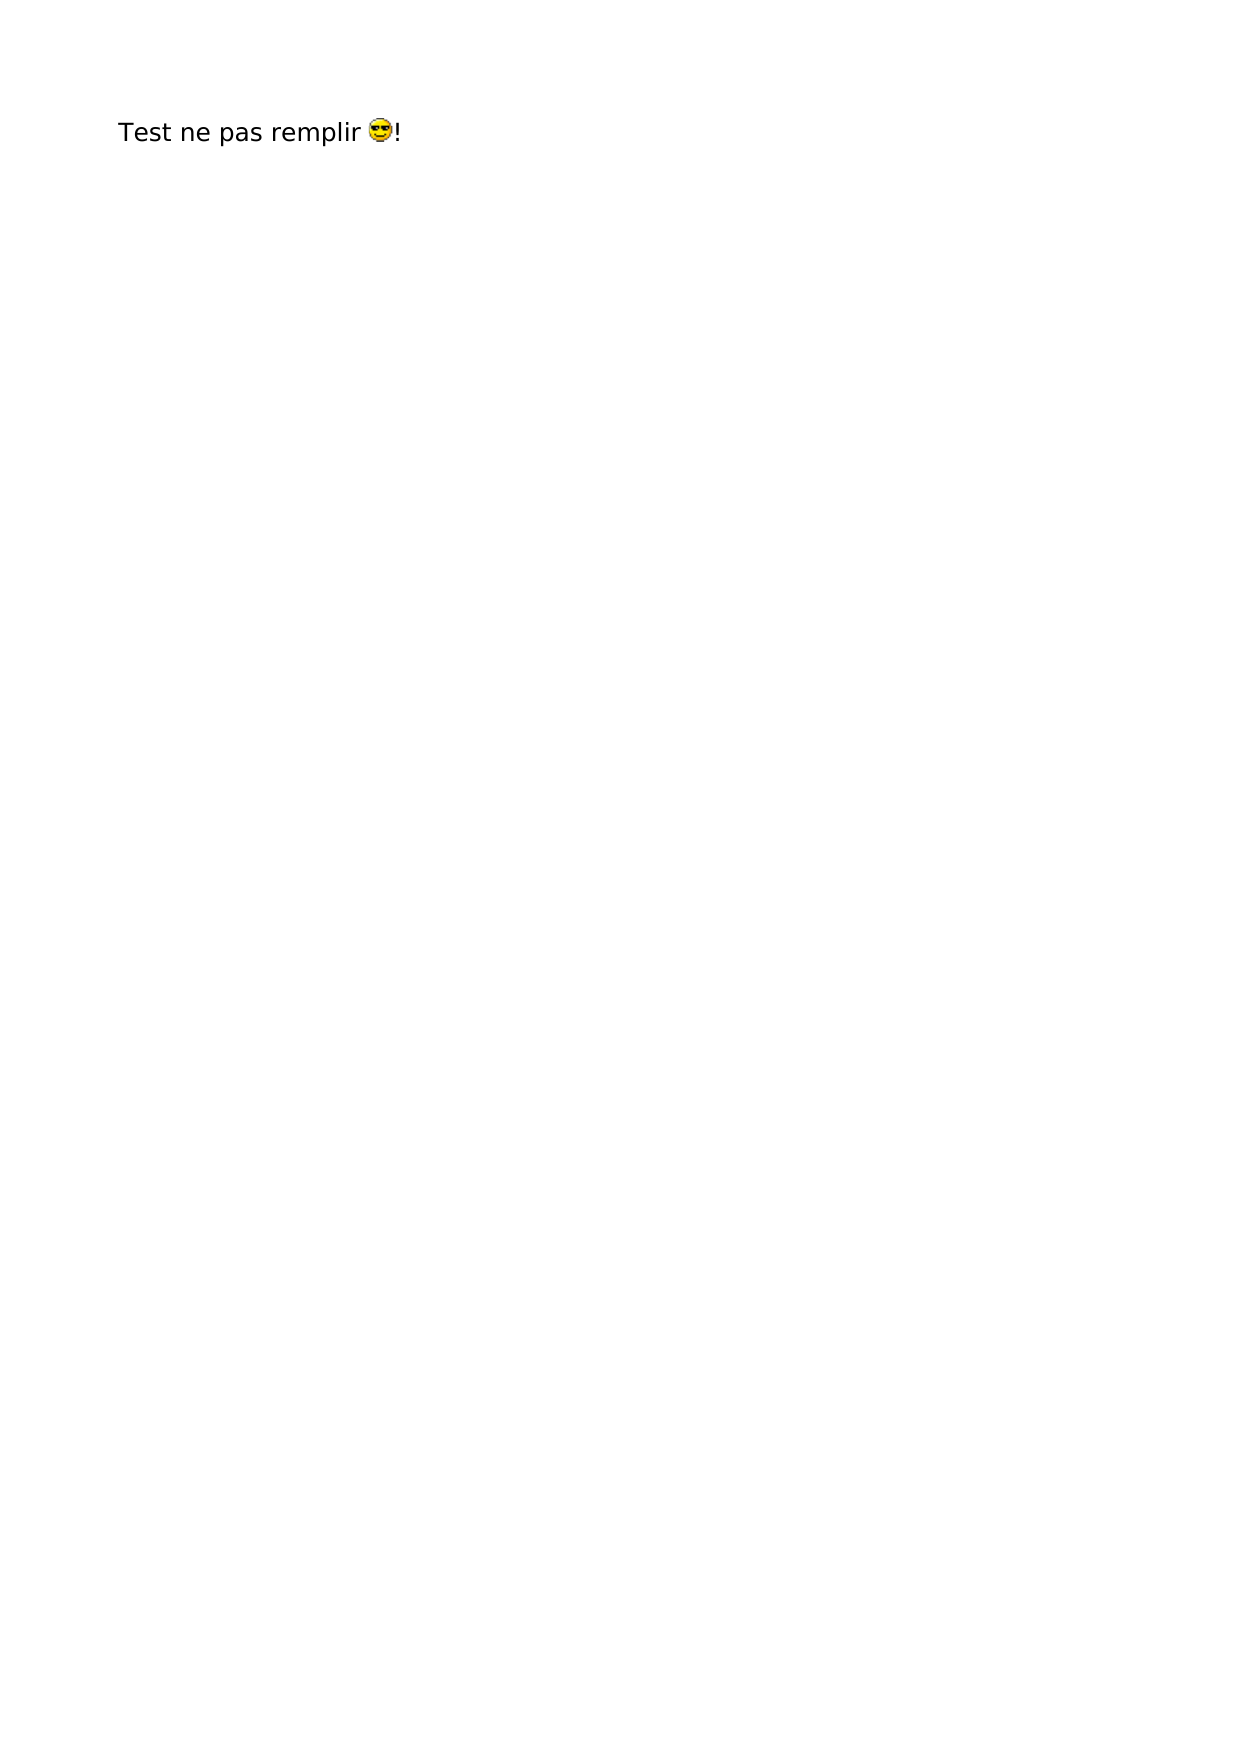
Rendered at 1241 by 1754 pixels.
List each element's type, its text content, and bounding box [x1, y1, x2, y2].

picture [368, 118, 393, 142]
text Test ne pas remplir ! [118, 118, 1122, 147]
